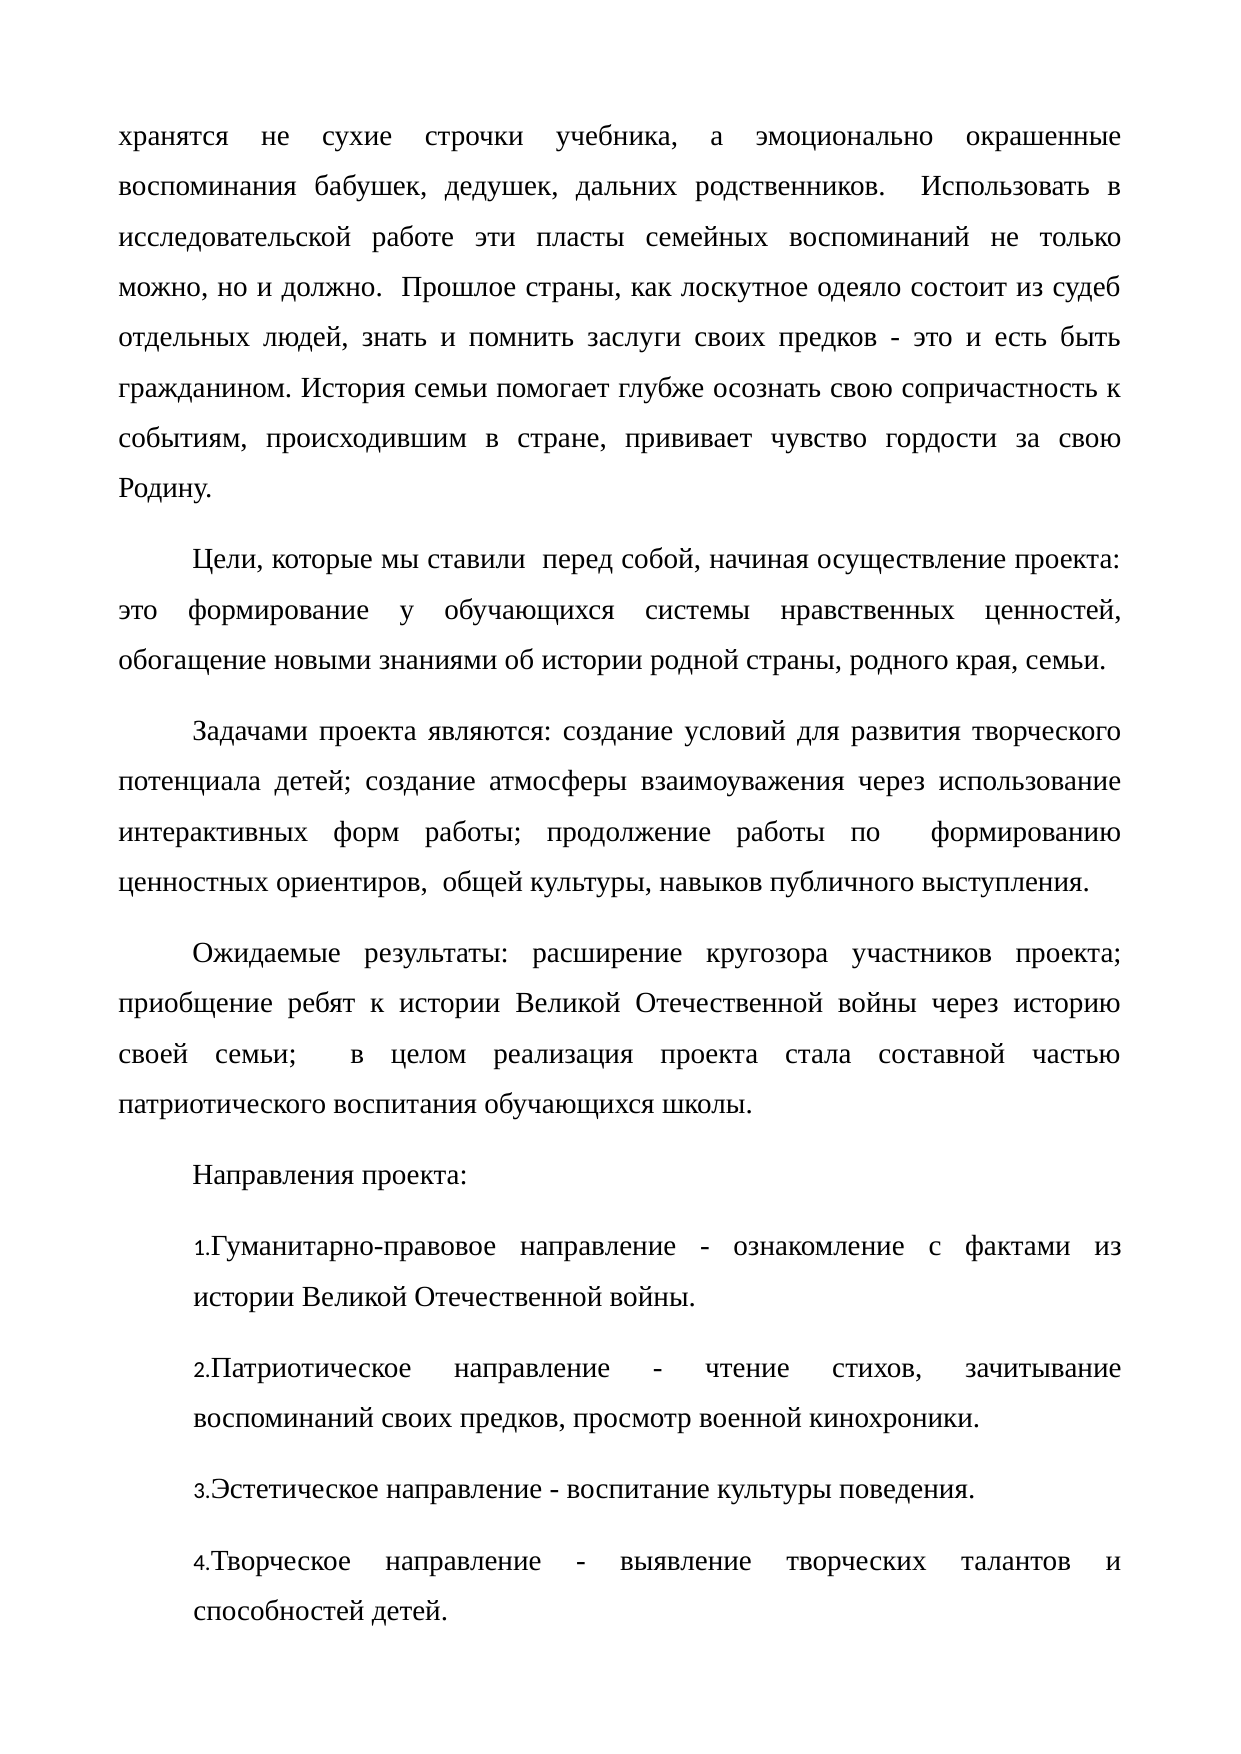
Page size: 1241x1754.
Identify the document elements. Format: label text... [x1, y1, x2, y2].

list Патриотическое направление - чтение стихов, зачитывание воспоминаний своих предков, просмотр военной кинохроники. [193, 1350, 1122, 1434]
text Цели, которые мы ставили перед собой, начиная осуществление проекта: это формирование у обучающихся системы нравственных ценностей, обогащение новыми знаниями об истории родной страны, родного края, семьи. [118, 541, 1122, 676]
text Направления проекта: [118, 1157, 1122, 1191]
list Гуманитарно-правовое направление - ознакомление с фактами из истории Великой Отечественной войны. [193, 1228, 1122, 1312]
list Эстетическое направление - воспитание культуры поведения. [193, 1471, 1122, 1505]
text Задачами проекта являются: создание условий для развития творческого потенциала детей; создание атмосферы взаимоуважения через использование интерактивных форм работы; продолжение работы по формированию ценностных ориентиров, общей культуры, навыков публичного выступления. [118, 713, 1122, 898]
text Ожидаемые результаты: расширение кругозора участников проекта; приобщение ребят к истории Великой Отечественной войны через историю своей семьи; в целом реализация проекта стала составной частью патриотического воспитания обучающихся школы. [118, 935, 1122, 1120]
text хранятся не сухие строчки учебника, а эмоционально окрашенные воспоминания бабушек, дедушек, дальних родственников. Использовать в исследовательской работе эти пласты семейных воспоминаний не только можно, но и должно. Прошлое страны, как лоскутное одеяло состоит из судеб отдельных людей, знать и помнить заслуги своих предков - это и есть быть гражданином. История семьи помогает глубже осознать свою сопричастность к событиям, происходившим в стране, прививает чувство гордости за свою Родину. [118, 118, 1122, 504]
list Творческое направление - выявление творческих талантов и способностей детей. [193, 1543, 1122, 1626]
